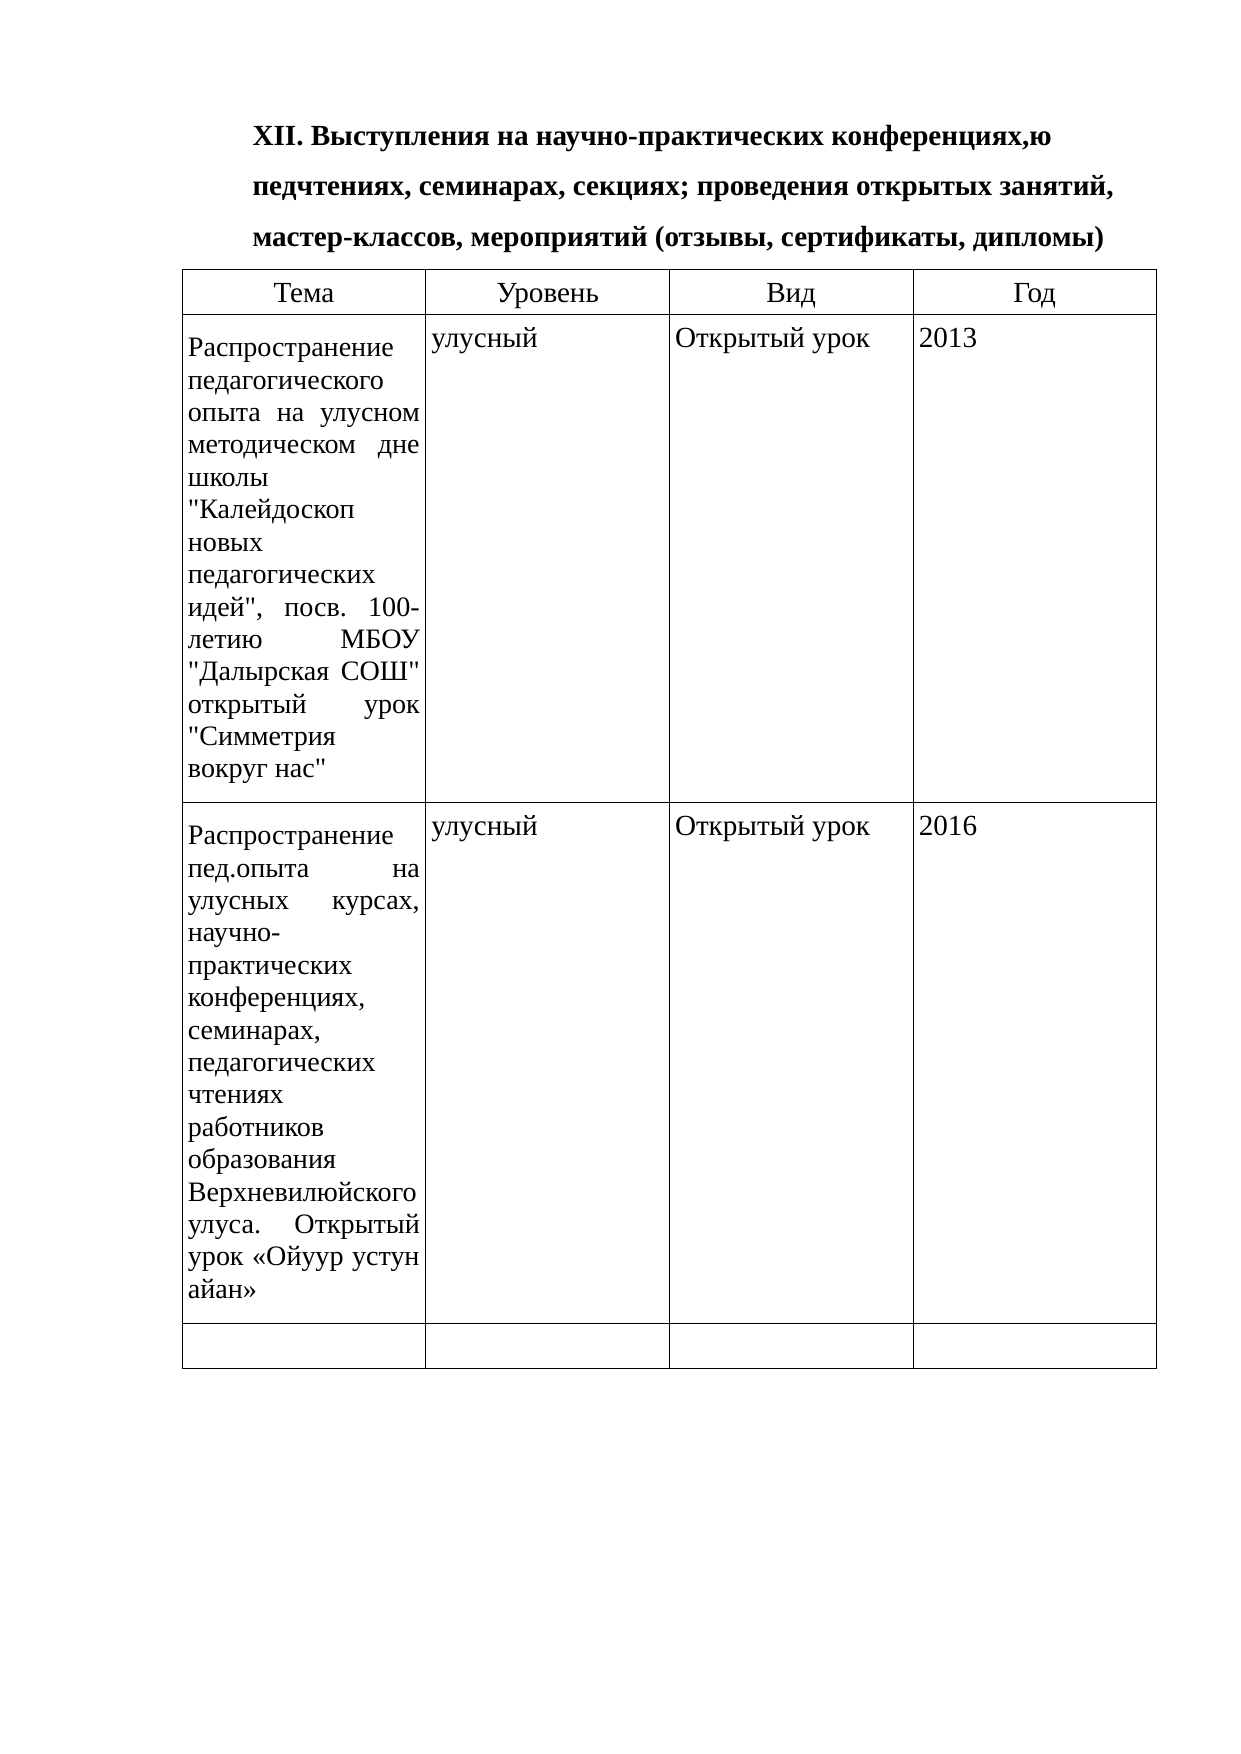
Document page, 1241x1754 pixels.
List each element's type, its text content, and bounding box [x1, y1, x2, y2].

table_cell улусный [426, 803, 669, 1322]
table_cell Открытый урок [670, 803, 913, 1322]
table_cell [670, 1324, 913, 1367]
table_header Год [914, 270, 1156, 314]
text XII. Выступления на научно-практических конференциях,ю педчтениях, семинарах, секциях; проведения открытых занятий, мастер-классов, мероприятий (отзывы, сертификаты, дипломы) [252, 118, 1152, 252]
table_header Уровень [426, 270, 669, 314]
table_cell [914, 1324, 1156, 1367]
table_header Тема [183, 270, 425, 314]
table_cell Открытый урок [670, 315, 913, 802]
table_cell Распространение педагогического опыта на улусном методическом дне школы "Калейдоскоп новых педагогических идей", посв. 100-летию МБОУ "Далырская СОШ" открытый урок "Симметрия вокруг нас" [183, 315, 425, 802]
table_cell Распространение пед.опыта на улусных курсах, научно-практических конференциях, семинарах, педагогических чтениях работников образования Верхневилюйского улуса. Открытый урок «Ойуур устун айан» [183, 803, 425, 1322]
table_cell [183, 1324, 425, 1367]
table_header Вид [670, 270, 913, 314]
table_cell [426, 1324, 669, 1367]
table_cell 2013 [914, 315, 1156, 802]
table_cell улусный [426, 315, 669, 802]
table_cell 2016 [914, 803, 1156, 1322]
